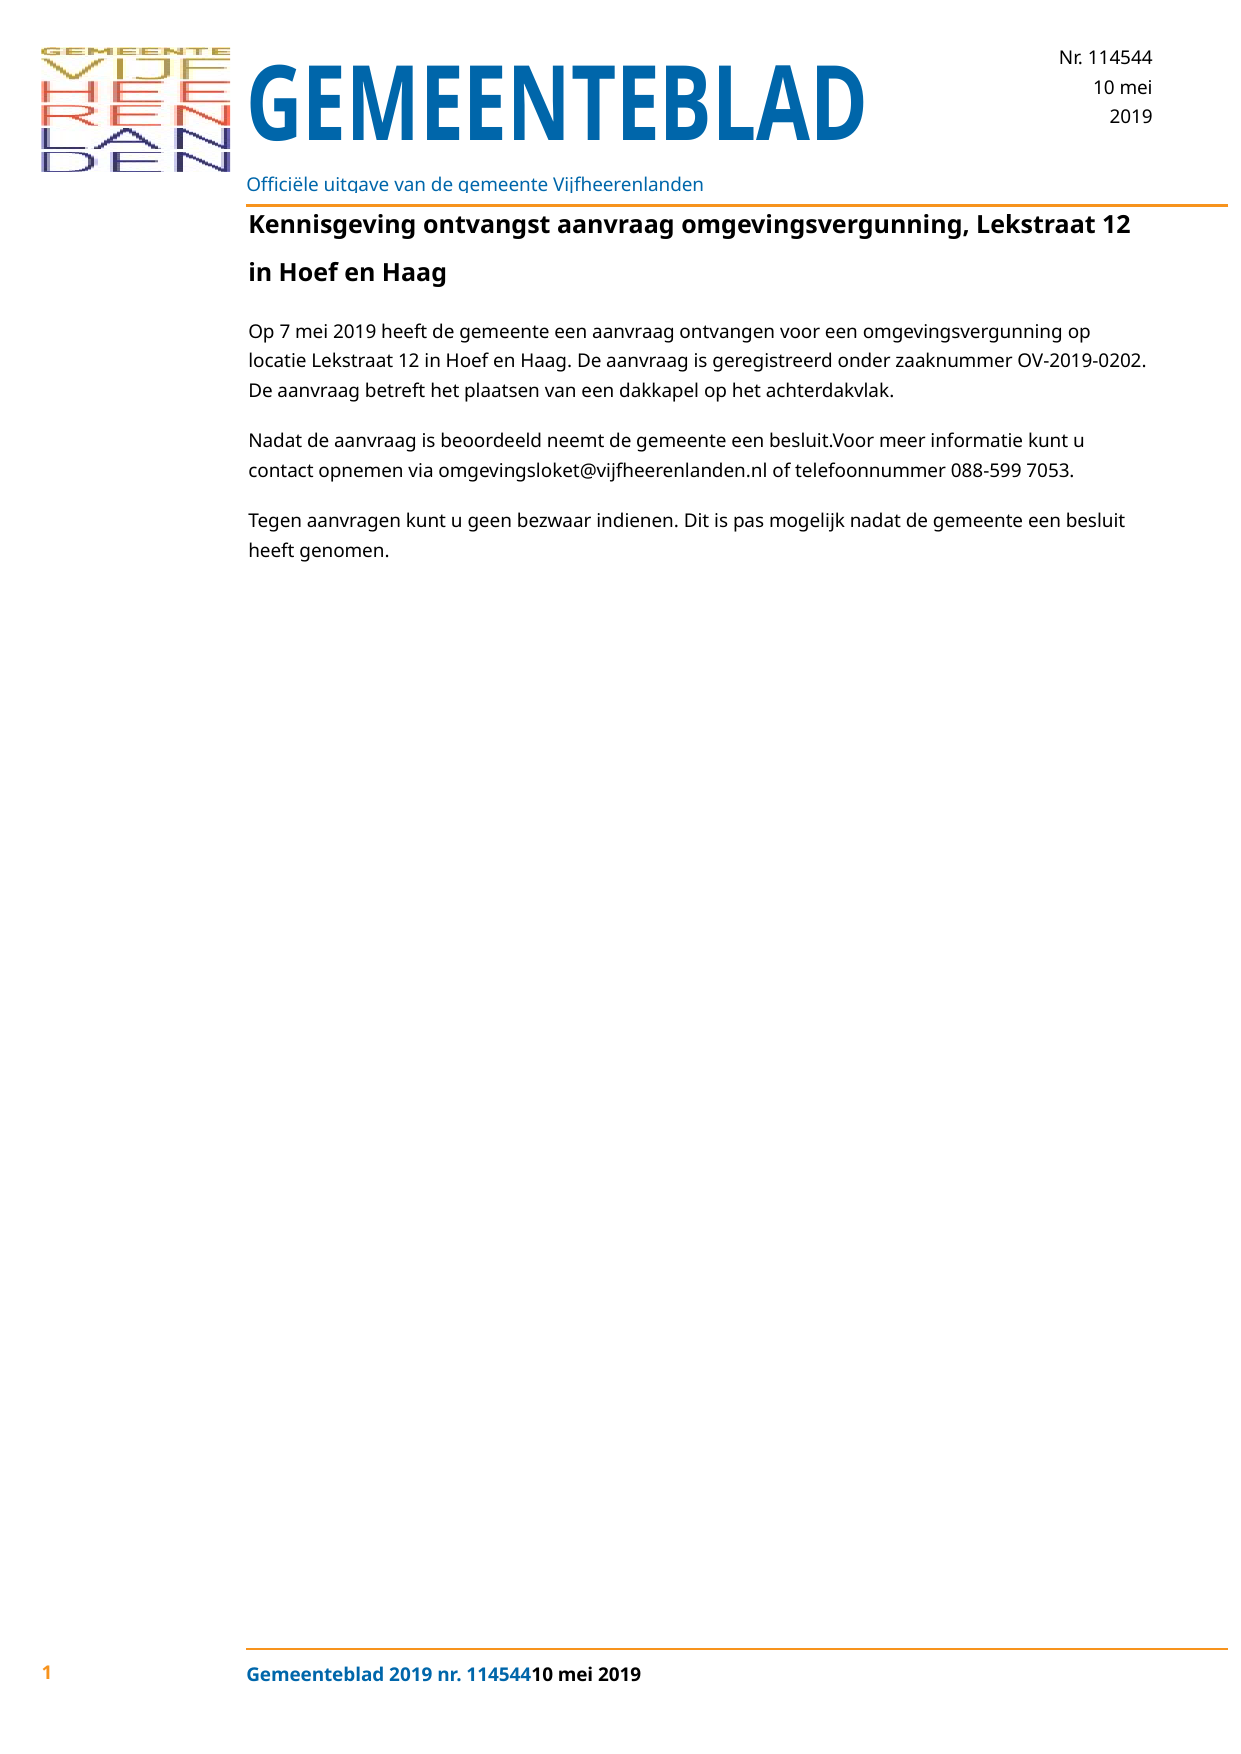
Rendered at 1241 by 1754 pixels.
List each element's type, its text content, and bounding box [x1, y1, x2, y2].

text Kennisgeving ontvangst aanvraag omgevingsvergunning, Lekstraat 12 in Hoef en Haag [248, 207, 1152, 288]
text Nadat de aanvraag is beoordeeld neemt de gemeente een besluit.Voor meer informatie kunt u contact opnemen via omgevingsloket@vijfheerenlanden.nl of telefoonnummer 088-599 7053. [248, 427, 1152, 483]
text Tegen aanvragen kunt u geen bezwaar indienen. Dit is pas mogelijk nadat de gemeente een besluit heeft genomen. [248, 507, 1152, 563]
text Op 7 mei 2019 heeft de gemeente een aanvraag ontvangen voor een omgevingsvergunning op locatie Lekstraat 12 in Hoef en Haag. De aanvraag is geregistreerd onder zaaknummer OV-2019-0202. De aanvraag betreft het plaatsen van een dakkapel op het achterdakvlak. [248, 318, 1152, 403]
picture [41, 47, 231, 172]
